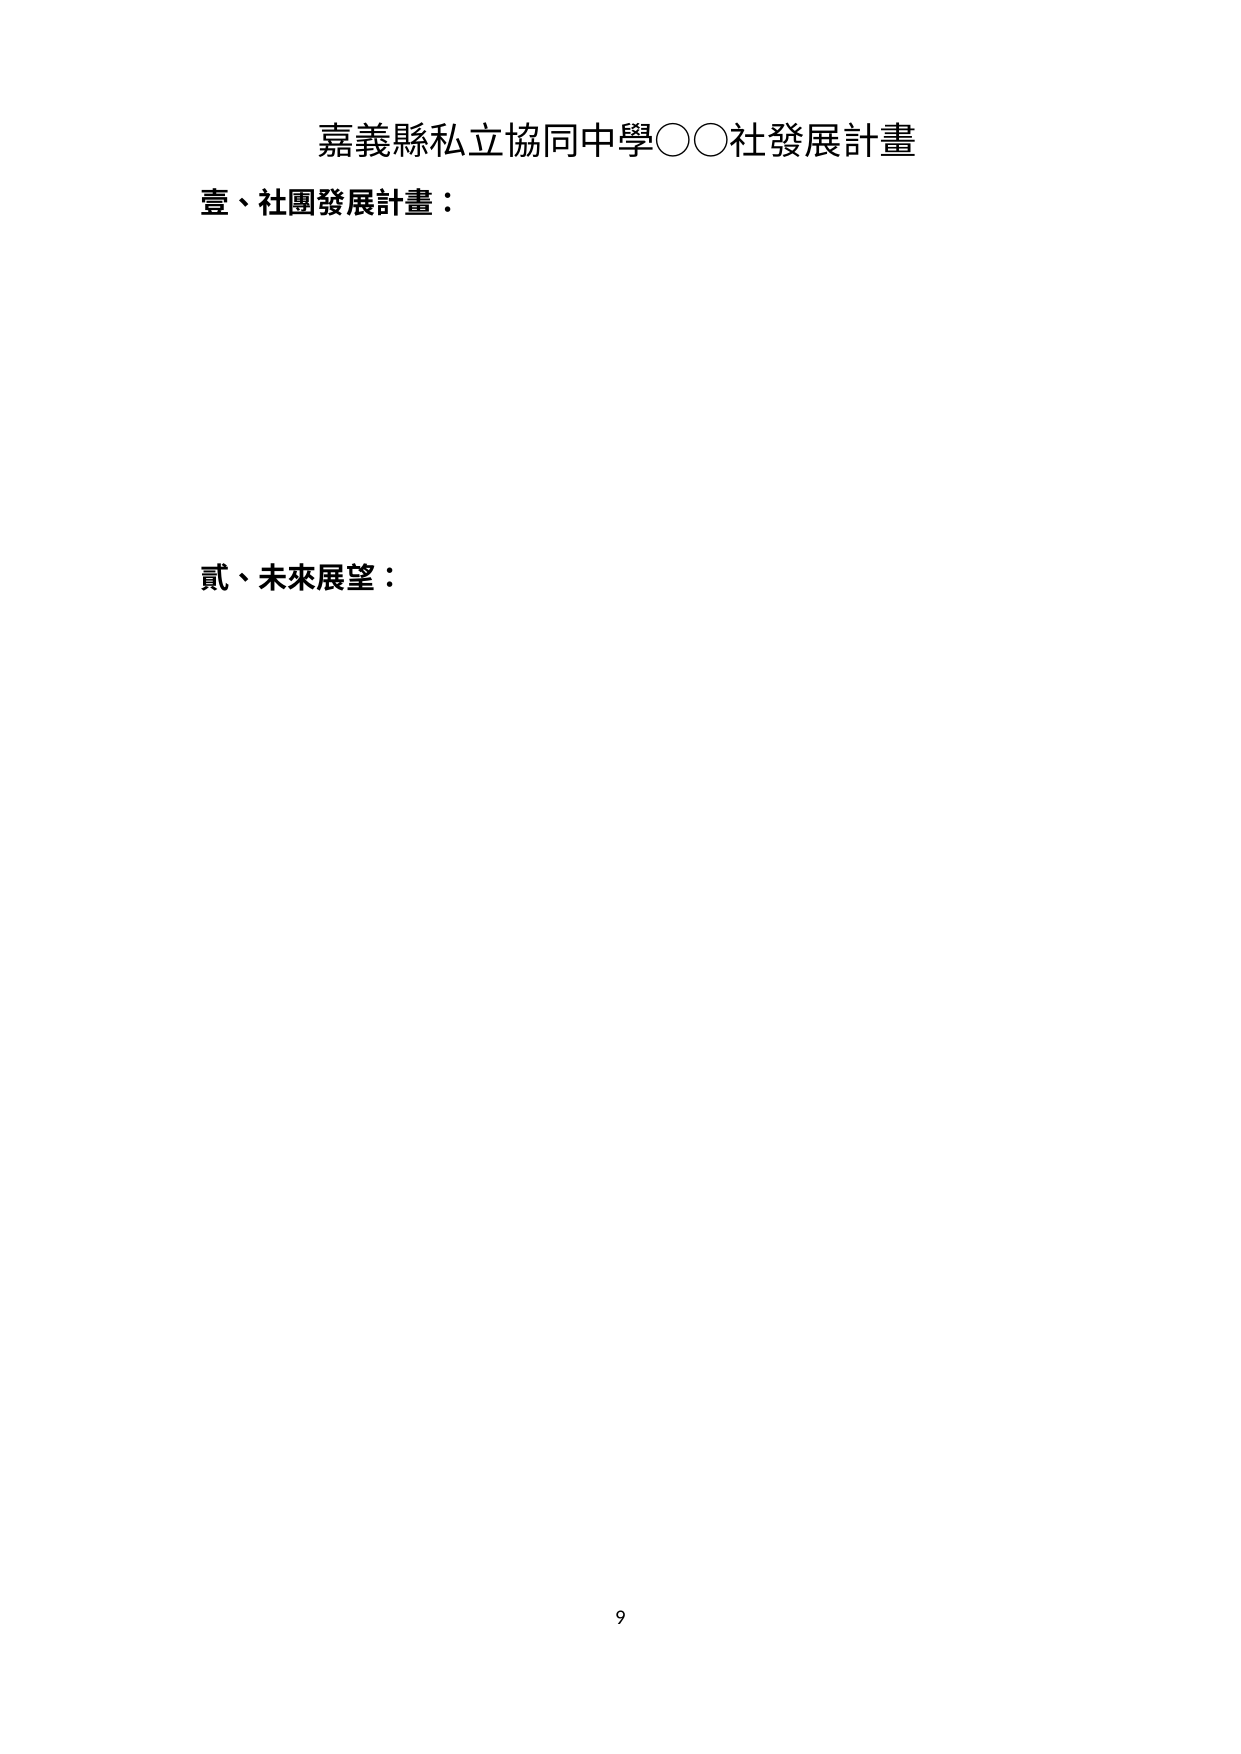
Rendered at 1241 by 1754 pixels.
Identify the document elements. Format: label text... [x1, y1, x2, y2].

list 社團發展計畫： [200, 159, 1090, 221]
list 未來展望： [200, 534, 1090, 596]
text 嘉義縣私立協同中學○○社發展計畫 [131, 96, 1090, 159]
